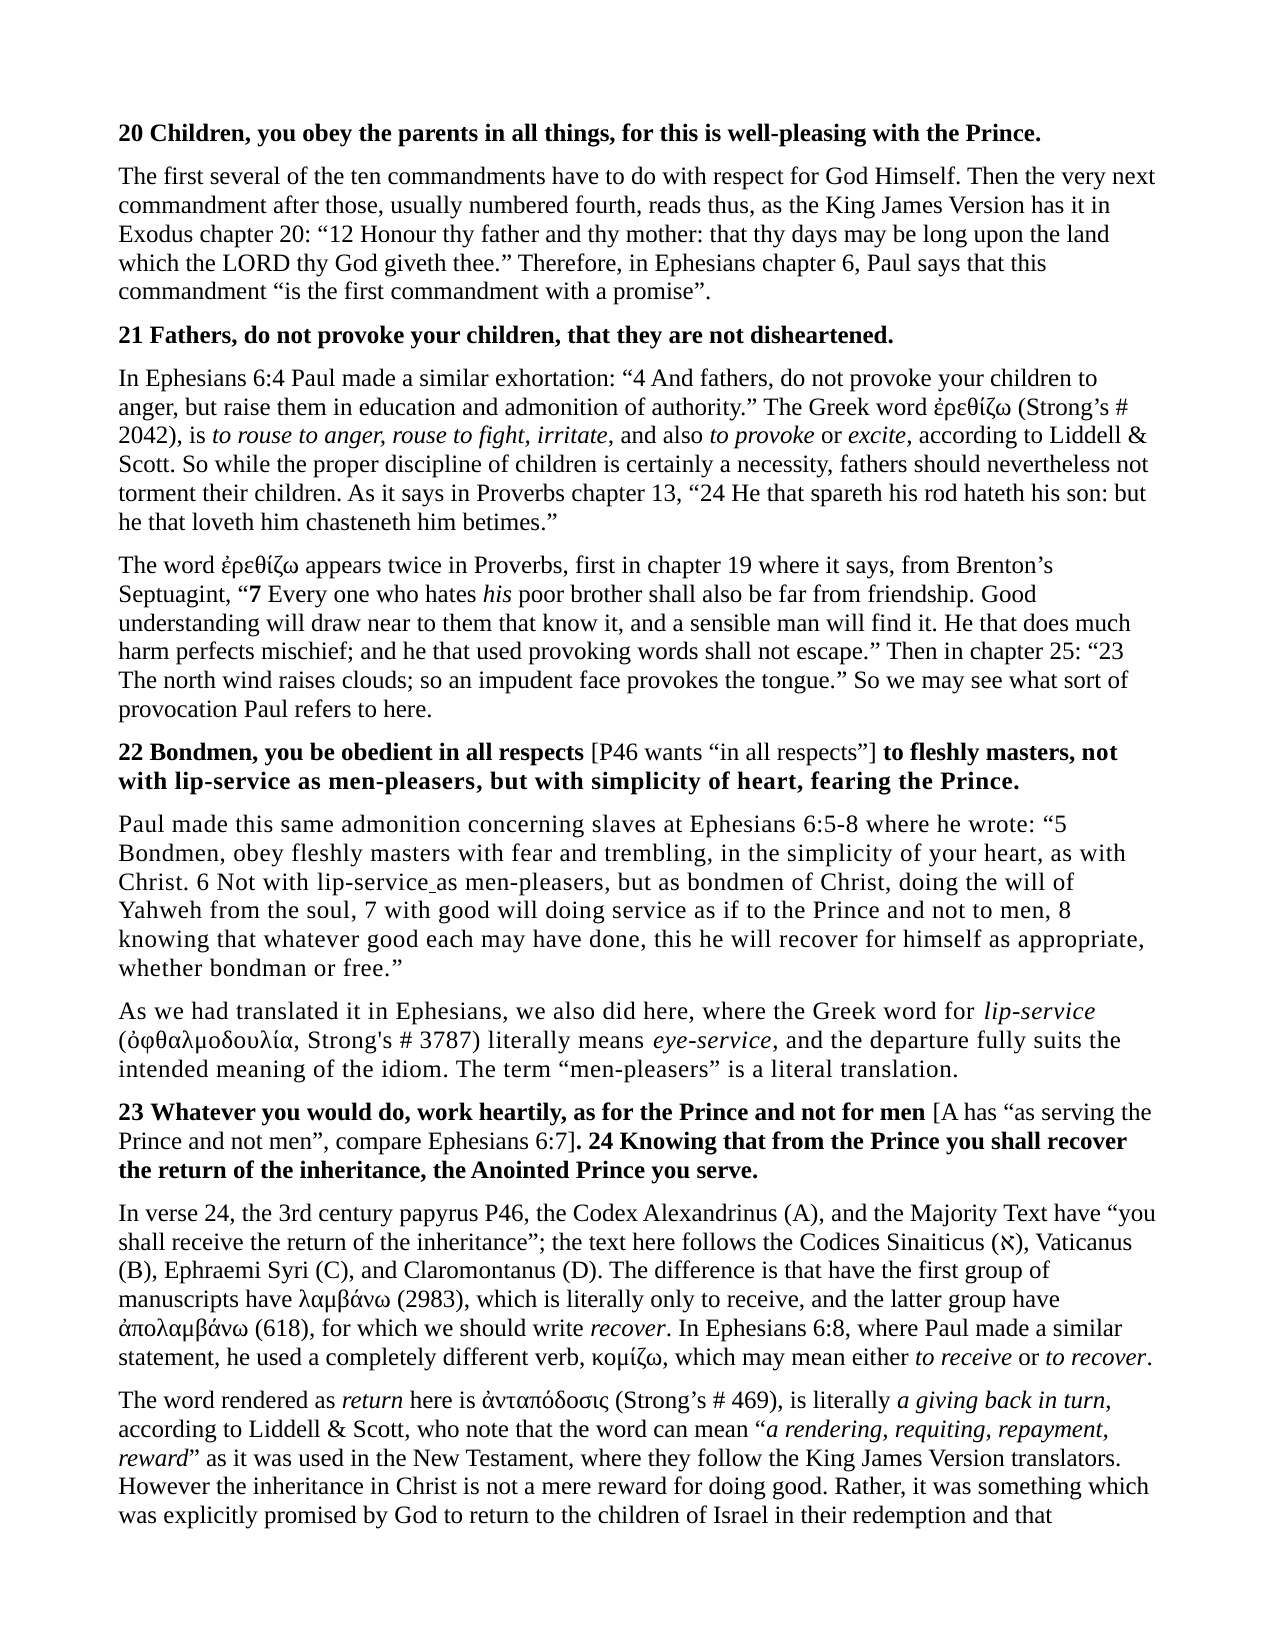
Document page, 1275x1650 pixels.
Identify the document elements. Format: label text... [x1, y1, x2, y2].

text 21 Fathers, do not provoke your children, that they are not disheartened. [118, 320, 1157, 348]
text In Ephesians 6:4 Paul made a similar exhortation: “4 And fathers, do not provoke your children to anger, but raise them in education and admonition of authority.” The Greek word ἐρεθίζω (Strong’s # 2042), is to rouse to anger, rouse to fight, irritate, and also to provoke or excite, according to Liddell & Scott. So while the proper discipline of children is certainly a necessity, fathers should nevertheless not torment their children. As it says in Proverbs chapter 13, “24 He that spareth his rod hateth his son: but he that loveth him chasteneth him betimes.” [118, 363, 1157, 536]
text The first several of the ten commandments have to do with respect for God Himself. Then the very next commandment after those, usually numbered fourth, reads thus, as the King James Version has it in Exodus chapter 20: “12 Honour thy father and thy mother: that thy days may be long upon the land which the LORD thy God giveth thee.” Therefore, in Ephesians chapter 6, Paul says that this commandment “is the first commandment with a promise”. [118, 161, 1157, 305]
text 23 Whatever you would do, work heartily, as for the Prince and not for men [A has “as serving the Prince and not men”, compare Ephesians 6:7]. 24 Knowing that from the Prince you shall recover the return of the inheritance, the Anointed Prince you serve. [118, 1097, 1157, 1183]
text 20 Children, you obey the parents in all things, for this is well-pleasing with the Prince. [118, 118, 1157, 147]
text 22 Bondmen, you be obedient in all respects [P46 wants “in all respects”] to fleshly masters, not with lip-service as men-pleasers, but with simplicity of heart, fearing the Prince. [118, 737, 1157, 795]
text The word rendered as return here is ἀνταπόδοσις (Strong’s # 469), is literally a giving back in turn, according to Liddell & Scott, who note that the word can mean “a rendering, requiting, repayment, reward” as it was used in the New Testament, where they follow the King James Version translators. However the inheritance in Christ is not a mere reward for doing good. Rather, it was something which was explicitly promised by God to return to the children of Israel in their redemption and that [118, 1385, 1157, 1529]
text Paul made this same admonition concerning slaves at Ephesians 6:5-8 where he wrote: “5 Bondmen, obey fleshly masters with fear and trembling, in the simplicity of your heart, as with Christ. 6 Not with lip-service as men-pleasers, but as bondmen of Christ, doing the will of Yahweh from the soul, 7 with good will doing service as if to the Prince and not to men, 8 knowing that whatever good each may have done, this he will recover for himself as appropriate, whether bondman or free.” [118, 809, 1157, 982]
text The word ἐρεθίζω appears twice in Proverbs, first in chapter 19 where it says, from Brenton’s Septuagint, “7 Every one who hates his poor brother shall also be far from friendship. Good understanding will draw near to them that know it, and a sensible man will find it. He that does much harm perfects mischief; and he that used provoking words shall not escape.” Then in chapter 25: “23 The north wind raises clouds; so an impudent face provokes the tongue.” So we may see what sort of provocation Paul refers to here. [118, 550, 1157, 723]
text As we had translated it in Ephesians, we also did here, where the Greek word for lip-service (ὀφθαλμοδουλία, Strong's # 3787) literally means eye-service, and the departure fully suits the intended meaning of the idiom. The term “men-pleasers” is a literal translation. [118, 996, 1157, 1083]
text In verse 24, the 3rd century papyrus P46, the Codex Alexandrinus (A), and the Majority Text have “you shall receive the return of the inheritance”; the text here follows the Codices Sinaiticus (א), Vaticanus (B), Ephraemi Syri (C), and Claromontanus (D). The difference is that have the first group of manuscripts have λαμβάνω (2983), which is literally only to receive, and the latter group have ἀπολαμβάνω (618), for which we should write recover. In Ephesians 6:8, where Paul made a similar statement, he used a completely different verb, κομίζω, which may mean either to receive or to recover. [118, 1198, 1157, 1371]
